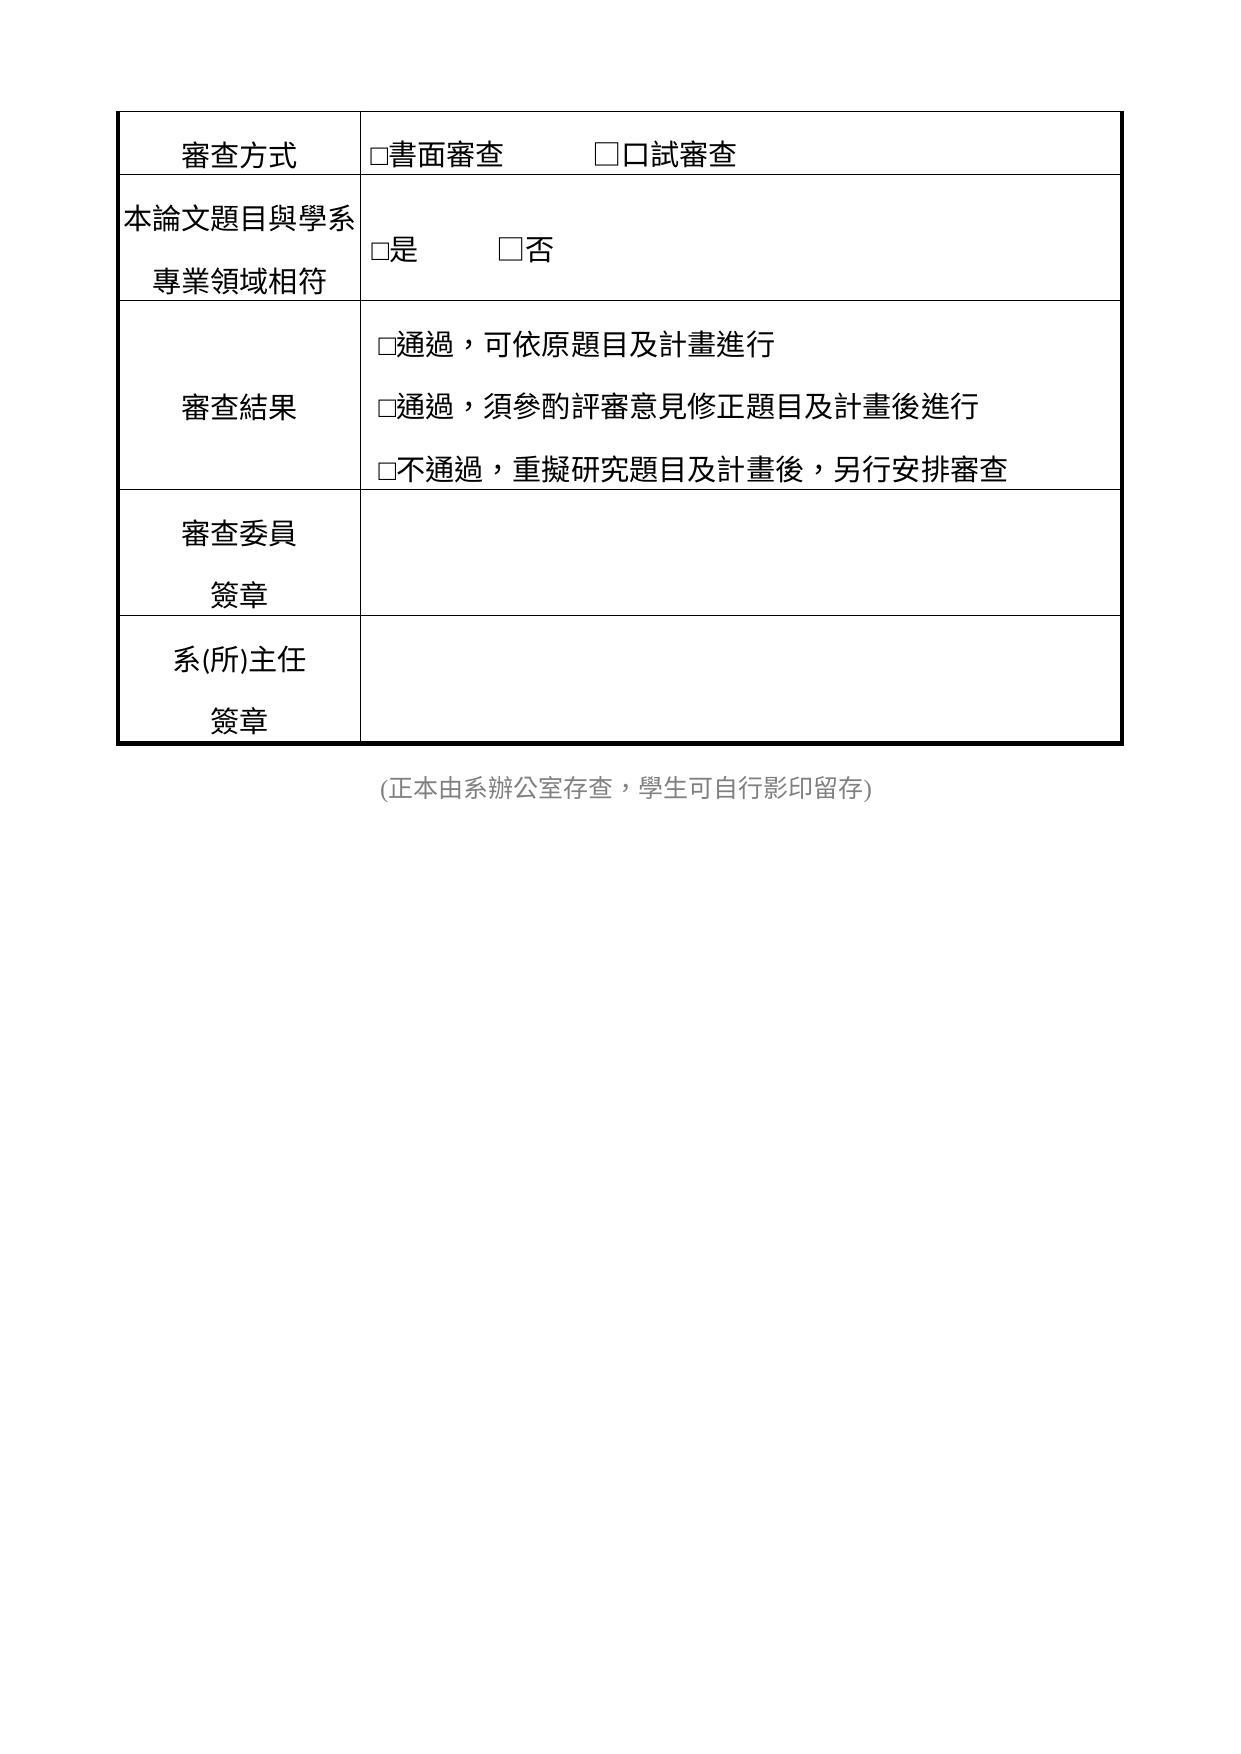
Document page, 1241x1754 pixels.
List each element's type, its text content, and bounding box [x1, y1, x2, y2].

text (正本由系辦公室存查，學生可自行影印留存) [74, 745, 1181, 808]
table_cell □是 □否 [361, 175, 1120, 300]
table_cell [361, 616, 1120, 741]
table_cell 本論文題目與學系專業領域相符 [120, 175, 360, 300]
table_cell □書面審查 □口試審查 [361, 112, 1120, 174]
table_cell 系(所)主任 簽章 [120, 616, 360, 741]
table_cell 審查結果 [120, 301, 360, 489]
table_cell 審查方式 [120, 112, 360, 174]
table_cell 審查委員 簽章 [120, 490, 360, 615]
table_cell □通過，可依原題目及計畫進行 □通過，須參酌評審意見修正題目及計畫後進行 □不通過，重擬研究題目及計畫後，另行安排審查 [361, 301, 1120, 489]
table_cell [361, 490, 1120, 615]
